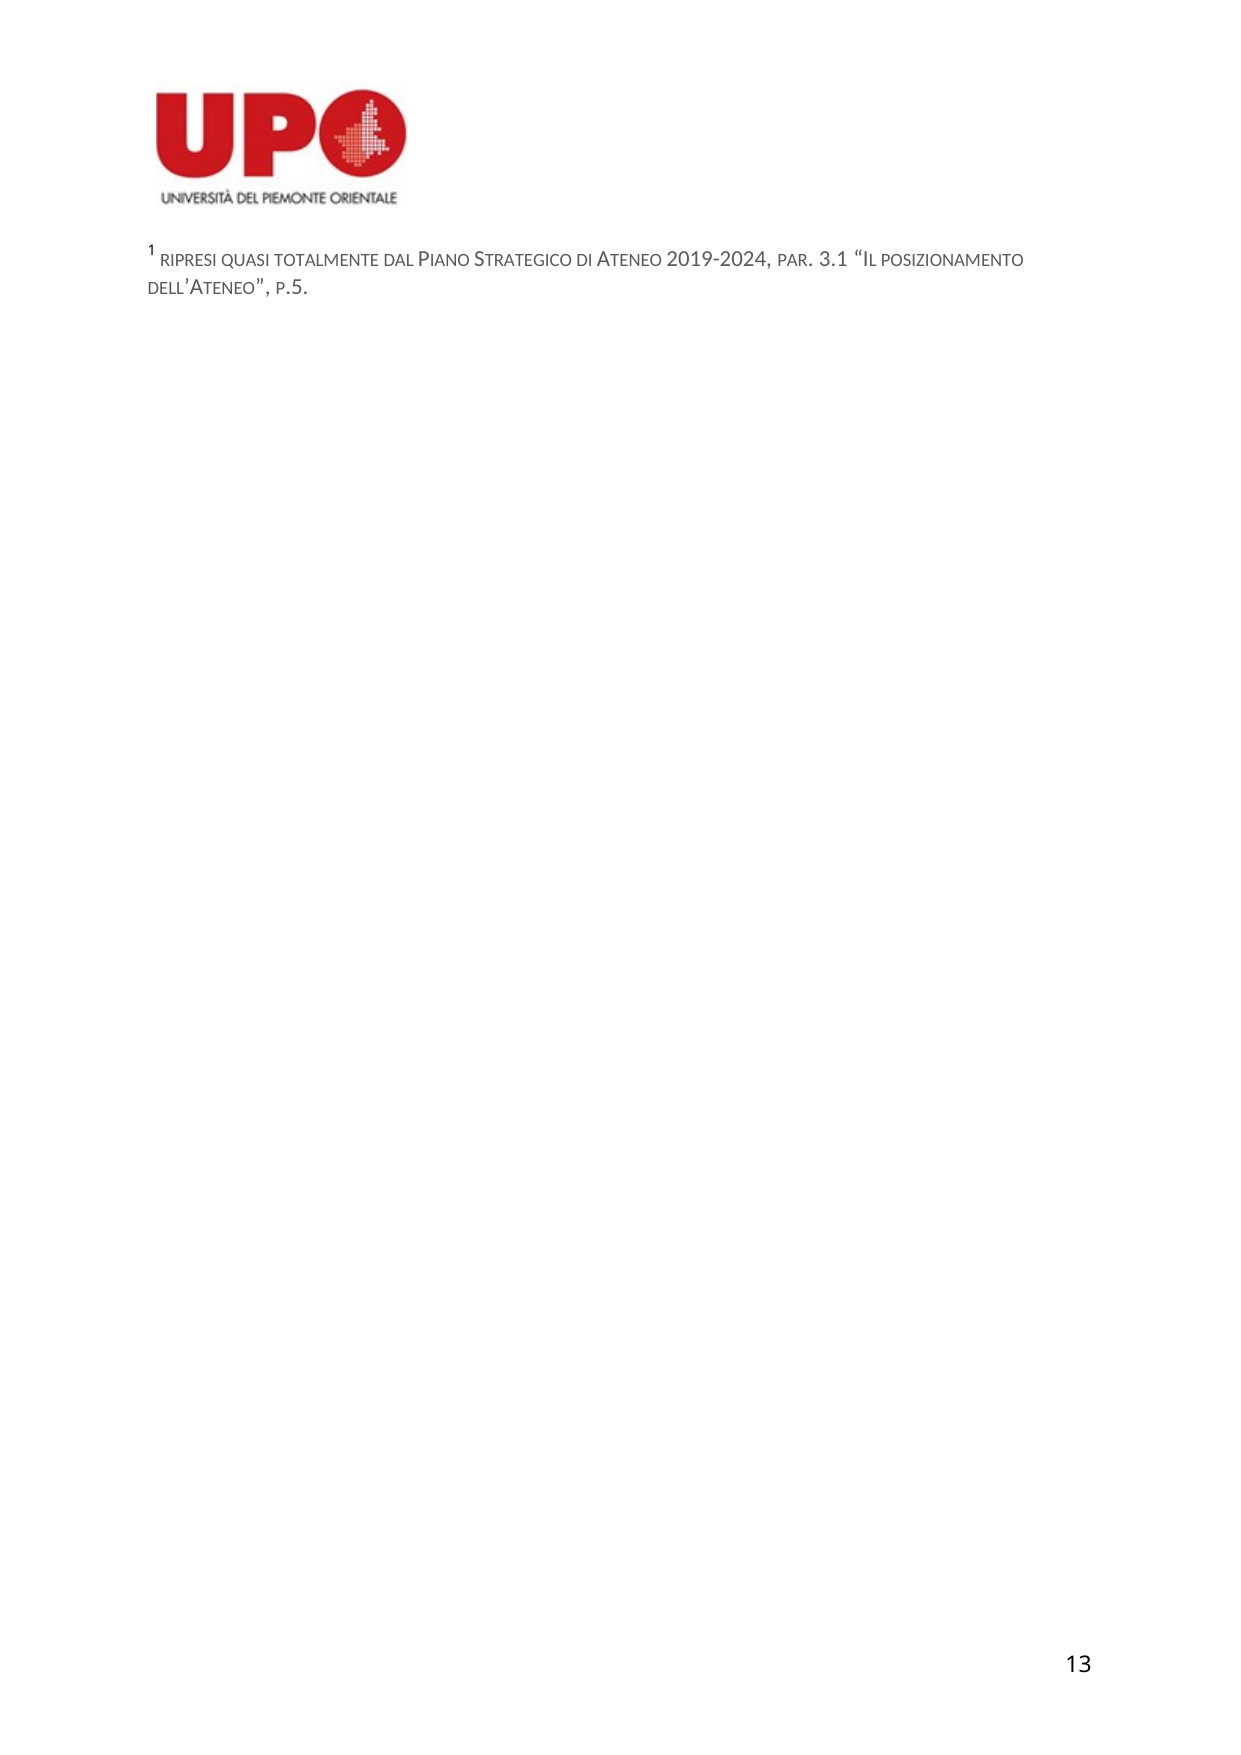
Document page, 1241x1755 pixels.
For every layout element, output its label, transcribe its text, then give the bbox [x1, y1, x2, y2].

text 1 RIPRESI QUASI TOTALMENTE DAL PIANO STRATEGICO DI ATENEO 2019-2024, PAR. 3.1 “IL POSIZIONAMENTO DELL’ATENEO”, P.5. [147, 240, 1092, 301]
